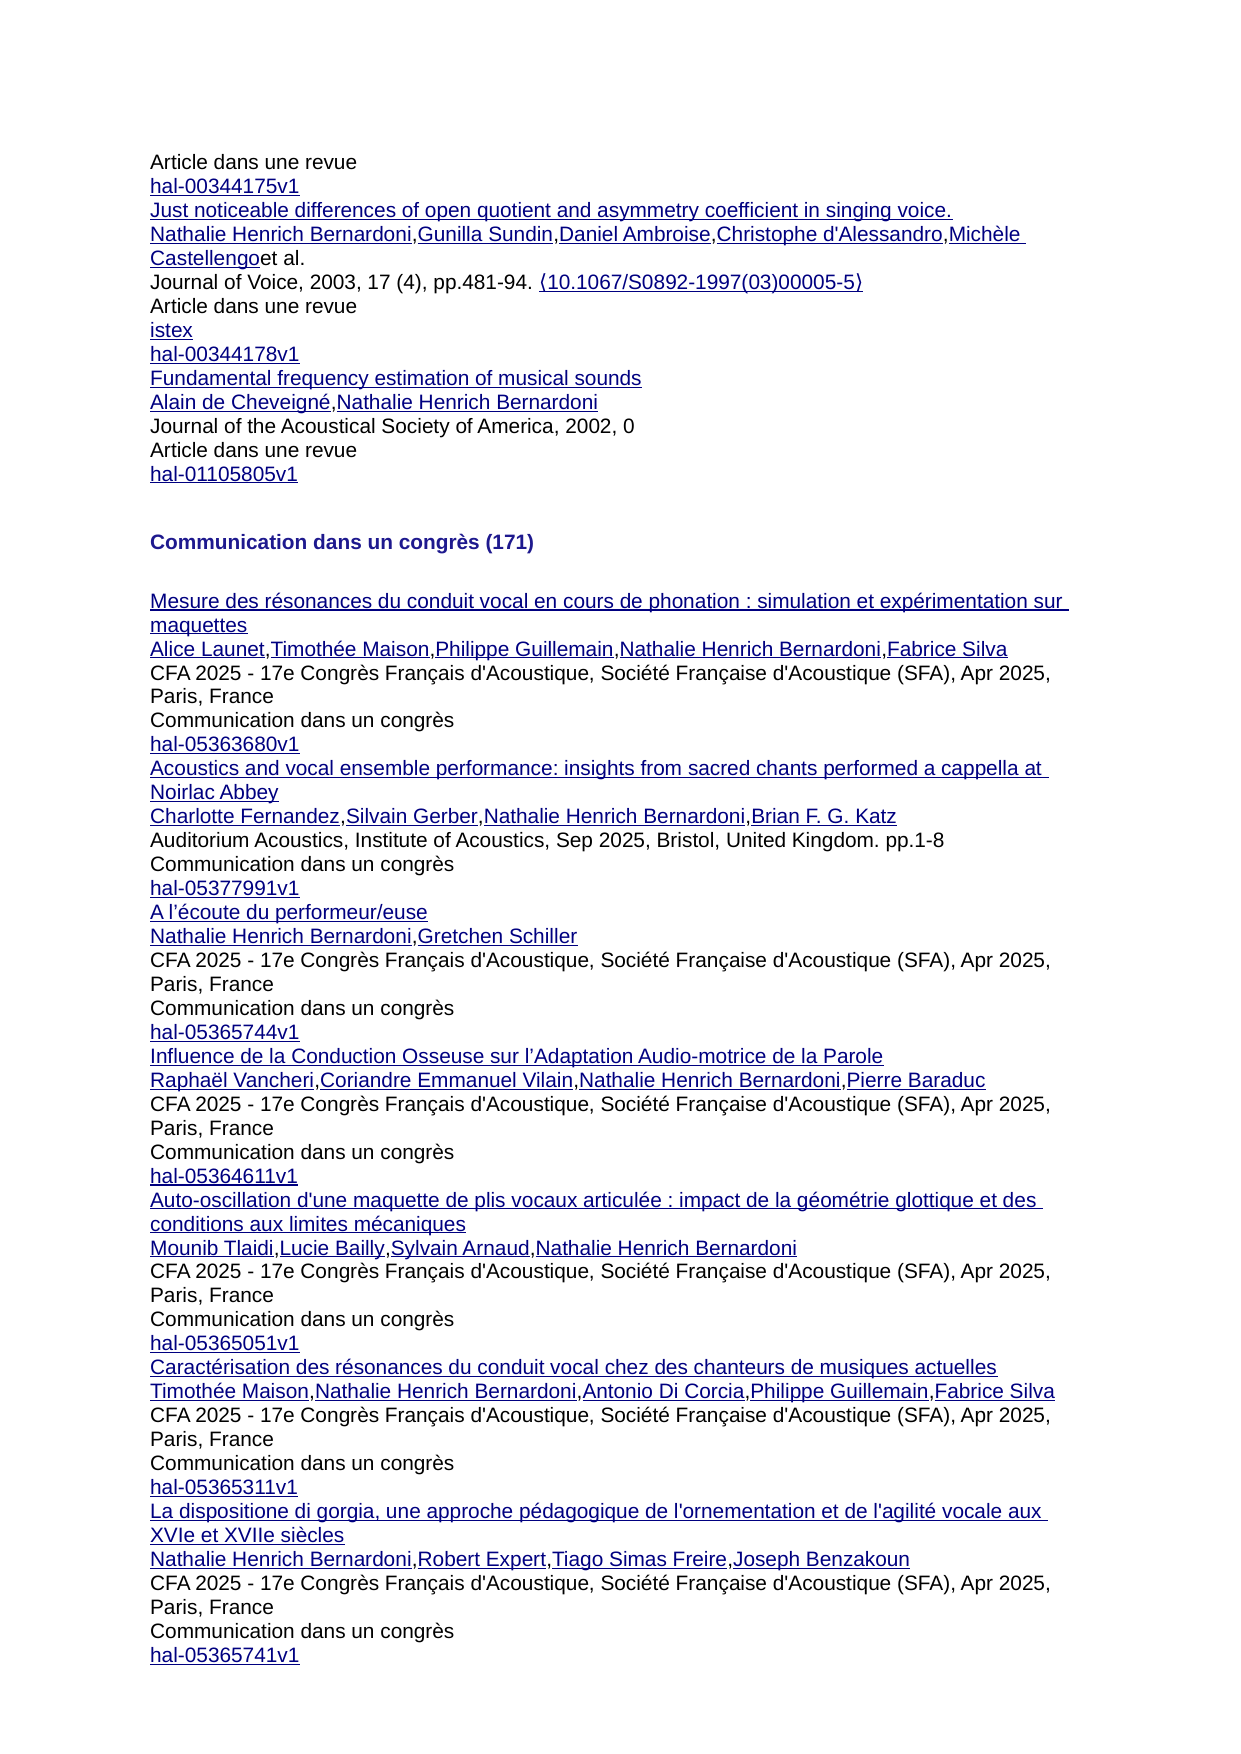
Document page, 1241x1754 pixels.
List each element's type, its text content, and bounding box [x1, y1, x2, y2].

table_cell Caractérisation des résonances du conduit vocal chez des chanteurs de musiques actuelles Timothée Maison,Nathalie Henrich Bernardoni,Antonio Di Corcia,Philippe Guillemain,Fabrice Silva CFA 2025 - 17e Congrès Français d'Acoustique, Société Française d'Acoustique (SFA), Apr 2025, Paris, France Communication dans un congrès hal-05365311v1 [150, 1355, 1090, 1499]
table_header Mesure des résonances du conduit vocal en cours de phonation : simulation et expérimentation sur maquettes Alice Launet,Timothée Maison,Philippe Guillemain,Nathalie Henrich Bernardoni,Fabrice Silva CFA 2025 - 17e Congrès Français d'Acoustique, Société Française d'Acoustique (SFA), Apr 2025, Paris, France Communication dans un congrès hal-05363680v1 [150, 589, 1090, 756]
subtitle Communication dans un congrès (171) [150, 530, 1090, 554]
table_cell Acoustics and vocal ensemble performance: insights from sacred chants performed a cappella at Noirlac Abbey Charlotte Fernandez,Silvain Gerber,Nathalie Henrich Bernardoni,Brian F. G. Katz Auditorium Acoustics, Institute of Acoustics, Sep 2025, Bristol, United Kingdom. pp.1-8 Communication dans un congrès hal-05377991v1 [150, 756, 1090, 900]
table_cell Influence de la Conduction Osseuse sur l’Adaptation Audio-motrice de la Parole Raphaël Vancheri,Coriandre Emmanuel Vilain,Nathalie Henrich Bernardoni,Pierre Baraduc CFA 2025 - 17e Congrès Français d'Acoustique, Société Française d'Acoustique (SFA), Apr 2025, Paris, France Communication dans un congrès hal-05364611v1 [150, 1044, 1090, 1187]
table_cell La dispositione di gorgia, une approche pédagogique de l'ornementation et de l'agilité vocale aux XVIe et XVIIe siècles Nathalie Henrich Bernardoni,Robert Expert,Tiago Simas Freire,Joseph Benzakoun CFA 2025 - 17e Congrès Français d'Acoustique, Société Française d'Acoustique (SFA), Apr 2025, Paris, France Communication dans un congrès hal-05365741v1 [150, 1499, 1090, 1667]
table_cell A l’écoute du performeur/euse Nathalie Henrich Bernardoni,Gretchen Schiller CFA 2025 - 17e Congrès Français d'Acoustique, Société Française d'Acoustique (SFA), Apr 2025, Paris, France Communication dans un congrès hal-05365744v1 [150, 900, 1090, 1044]
table_cell Just noticeable differences of open quotient and asymmetry coefficient in singing voice. Nathalie Henrich Bernardoni,Gunilla Sundin,Daniel Ambroise,Christophe d'Alessandro,Michèle Castellengoet al. Journal of Voice, 2003, 17 (4), pp.481-94. ⟨10.1067/S0892-1997(03)00005-5⟩ Article dans une revue istex hal-00344178v1 [150, 198, 1090, 366]
table_cell Article dans une revue hal-00344175v1 [150, 150, 1090, 198]
table_cell Fundamental frequency estimation of musical sounds Alain de Cheveigné,Nathalie Henrich Bernardoni Journal of the Acoustical Society of America, 2002, 0 Article dans une revue hal-01105805v1 [150, 366, 1090, 485]
table_cell Auto-oscillation d'une maquette de plis vocaux articulée : impact de la géométrie glottique et des conditions aux limites mécaniques Mounib Tlaidi,Lucie Bailly,Sylvain Arnaud,Nathalie Henrich Bernardoni CFA 2025 - 17e Congrès Français d'Acoustique, Société Française d'Acoustique (SFA), Apr 2025, Paris, France Communication dans un congrès hal-05365051v1 [150, 1188, 1090, 1355]
